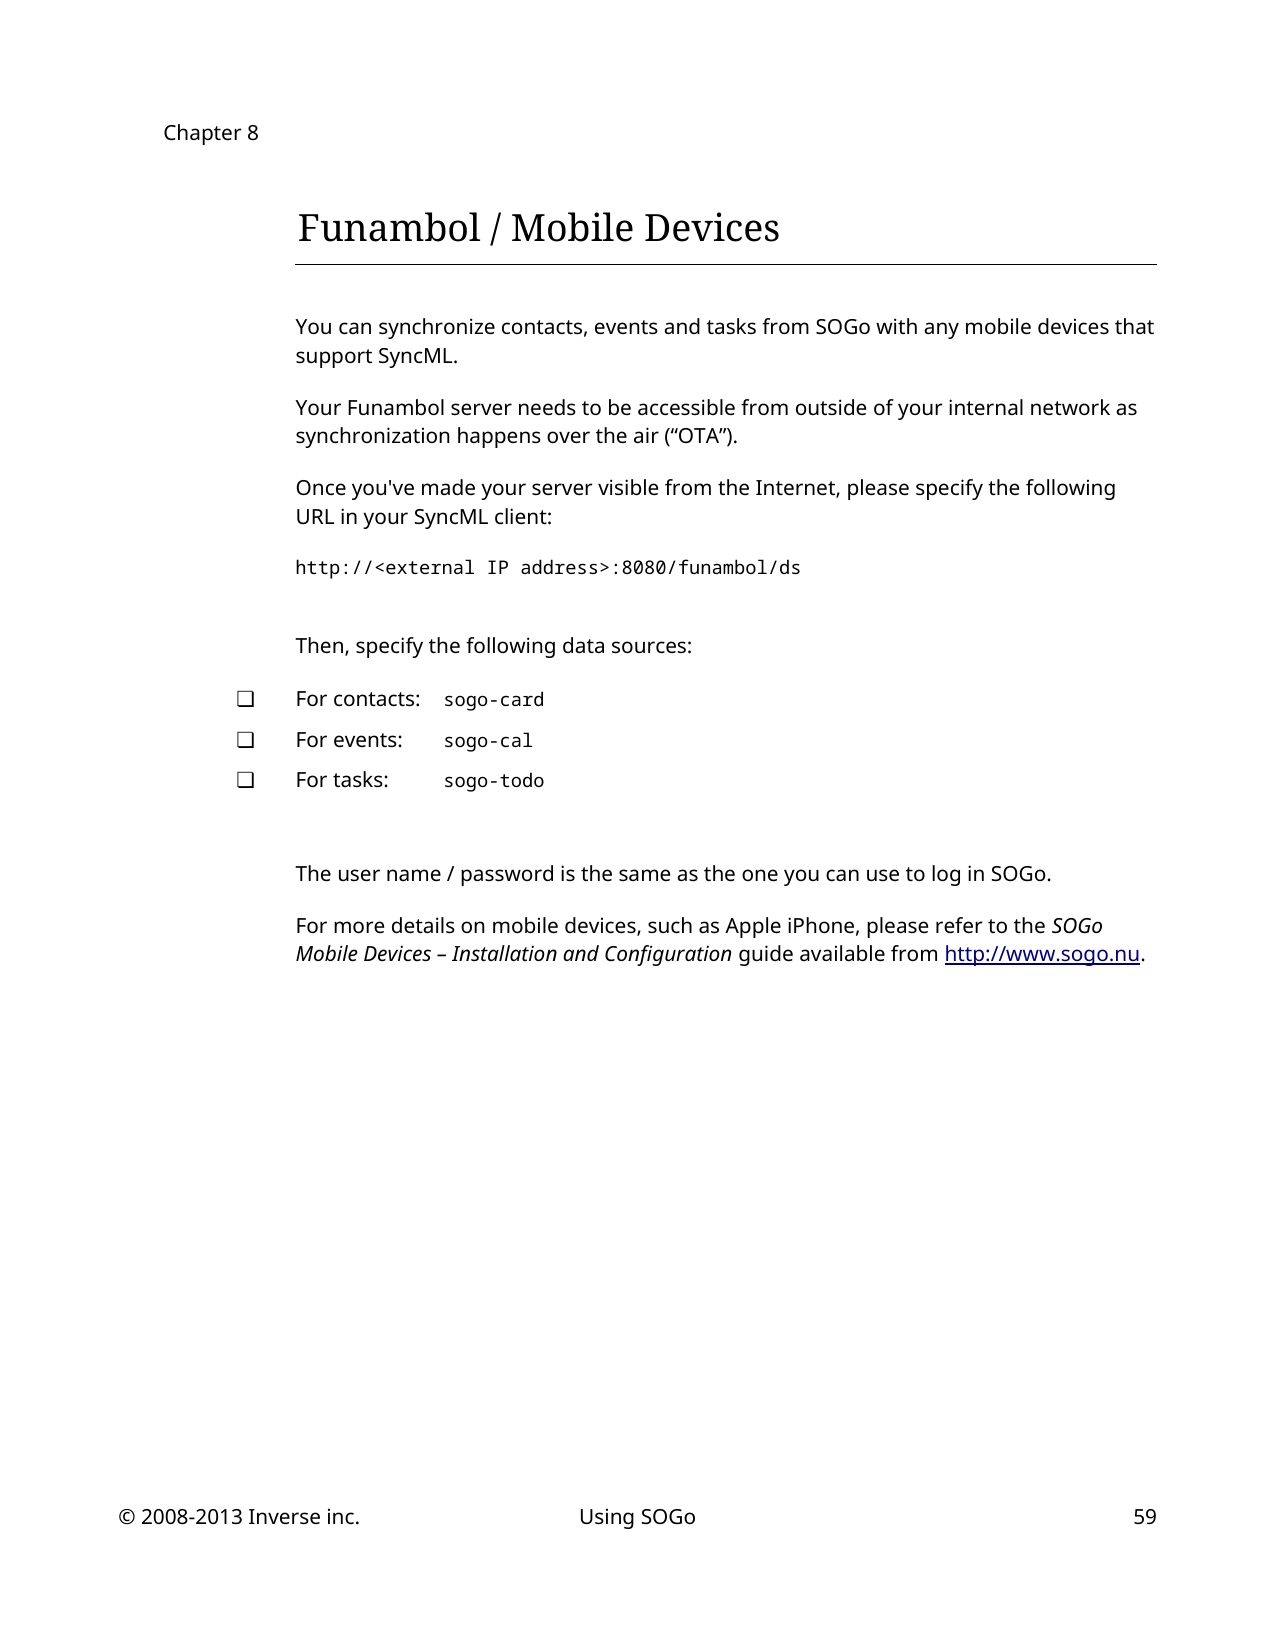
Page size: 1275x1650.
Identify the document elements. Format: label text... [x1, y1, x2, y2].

text For more details on mobile devices, such as Apple iPhone, please refer to the SOGo Mobile Devices – Installation and Configuration guide available from http://www.sogo.nu. [295, 911, 1157, 968]
text Once you've made your server visible from the Internet, please specify the following URL in your SyncML client: [295, 473, 1157, 530]
text The user name / password is the same as the one you can use to log in SOGo. [295, 859, 1157, 887]
list ❏ For events: sogo-cal [236, 725, 1157, 753]
subtitle Funambol / Mobile Devices [295, 201, 1157, 264]
text Then, specify the following data sources: [295, 632, 1157, 660]
list ❏ For contacts: sogo-card [236, 684, 1157, 712]
text http://<external IP address>:8080/funambol/ds [295, 554, 1157, 579]
text Your Funambol server needs to be accessible from outside of your internal network as synchronization happens over the air (“OTA”). [295, 393, 1157, 450]
list ❏ For tasks: sogo-todo [236, 766, 1157, 794]
text You can synchronize contacts, events and tasks from SOGo with any mobile devices that support SyncML. [295, 312, 1157, 369]
